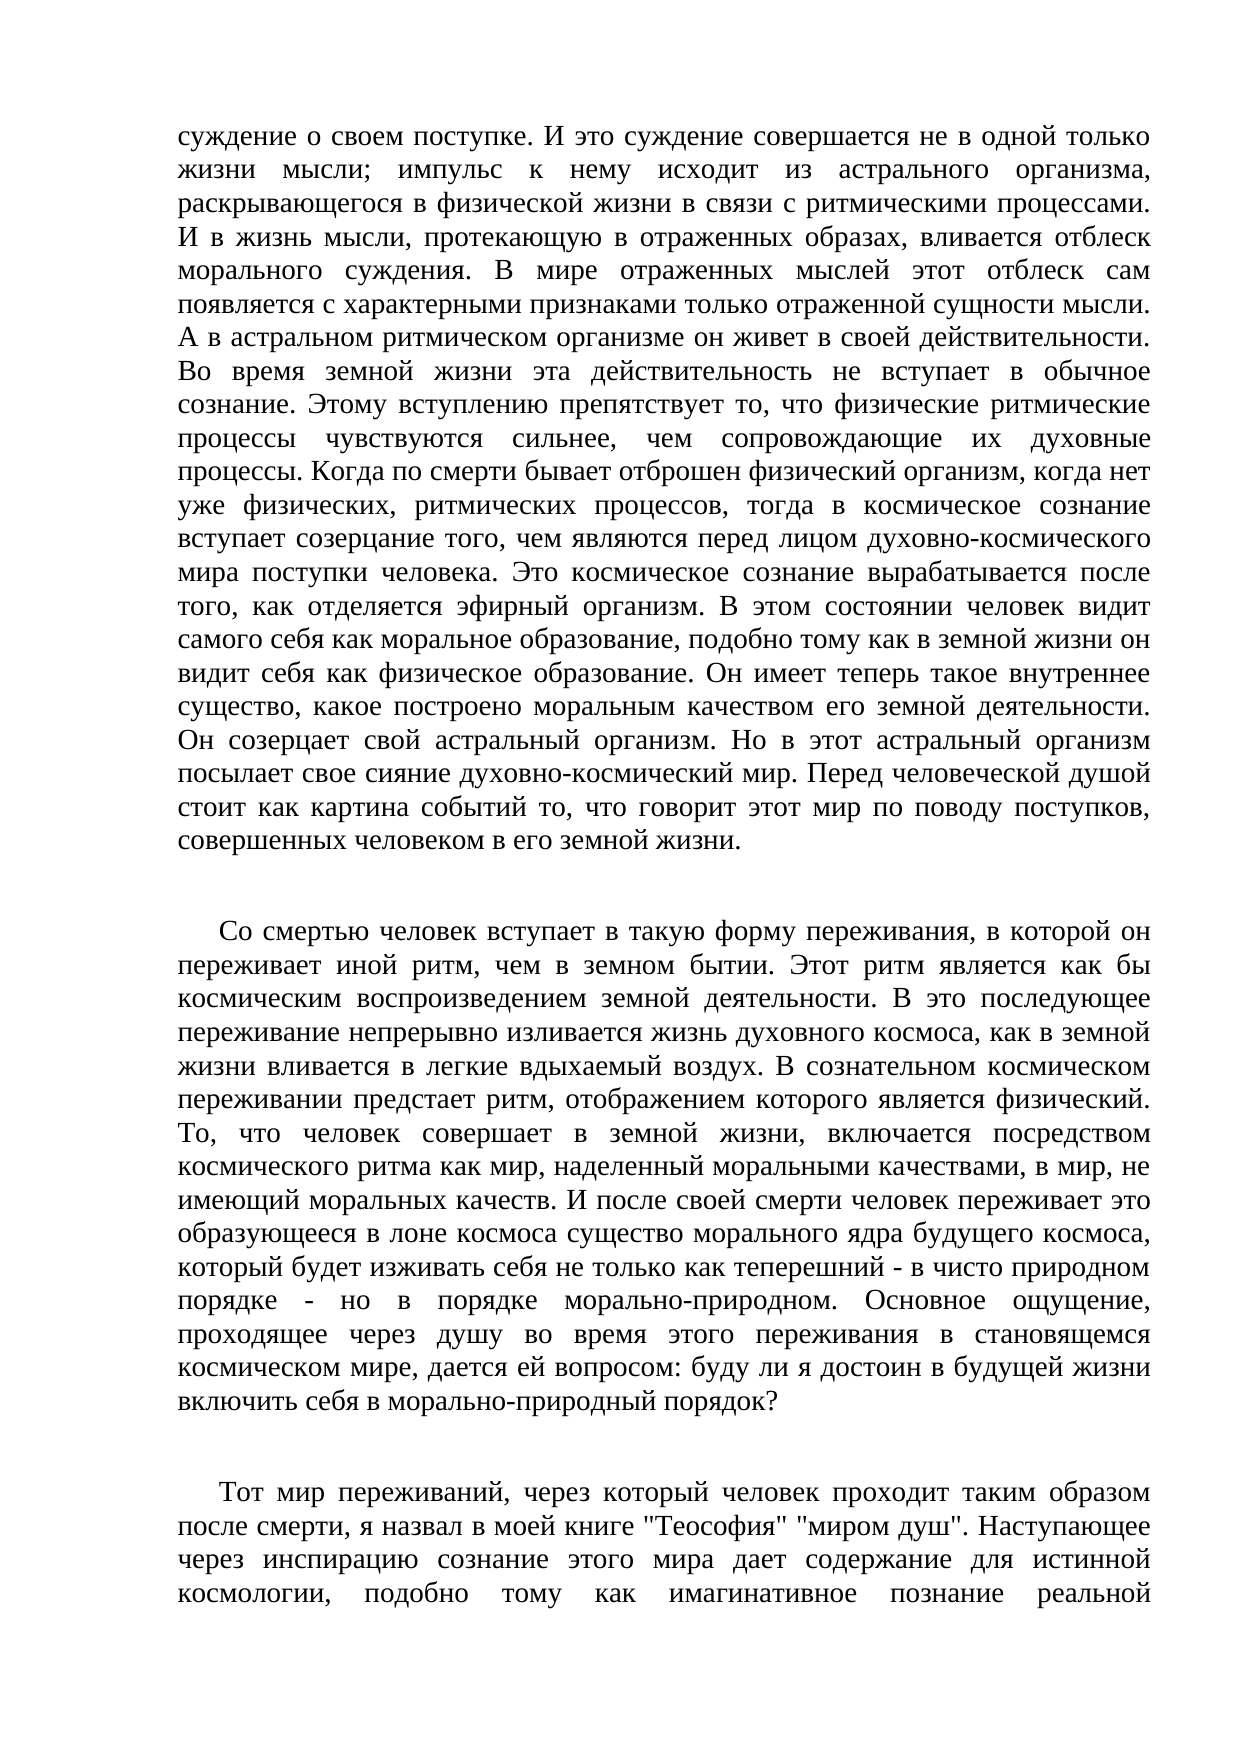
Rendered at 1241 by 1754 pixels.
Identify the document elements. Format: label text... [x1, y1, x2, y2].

text Тот мир переживаний, через который человек проходит таким образом после смерти, я назвал в моей книге "Теософия" "миром душ". Наступающее через инспирацию сознание этого мира дает содержание для истинной космологии, подобно тому как имагинативное познание реальной [177, 1474, 1152, 1608]
text суждение о своем поступке. И это суждение совершается не в одной только жизни мысли; импульс к нему исходит из астрального организма, раскрывающегося в физической жизни в связи с ритмическими процессами. И в жизнь мысли, протекающую в отраженных образах, вливается отблеск морального суждения. В мире отраженных мыслей этот отблеск сам появляется с характерными признаками только отраженной сущности мысли. А в астральном ритмическом организме он живет в своей действительности. Во время земной жизни эта действительность не вступает в обычное сознание. Этому вступлению препятствует то, что физические ритмические процессы чувствуются сильнее, чем сопровождающие их духовные процессы. Когда по смерти бывает отброшен физический организм, когда нет уже физических, ритмических процессов, тогда в космическое сознание вступает созерцание того, чем являются перед лицом духовно-космического мира поступки человека. Это космическое сознание вырабатывается после того, как отделяется эфирный организм. В этом состоянии человек видит самого себя как моральное образование, подобно тому как в земной жизни он видит себя как физическое образование. Он имеет теперь такое внутреннее существо, какое построено моральным качеством его земной деятельности. Он созерцает свой астральный организм. Но в этот астральный организм посылает свое сияние духовно-космический мир. Перед человеческой душой стоит как картина событий то, что говорит этот мир по поводу поступков, совершенных человеком в его земной жизни. [177, 118, 1152, 856]
text Со смертью человек вступает в такую форму переживания, в которой он переживает иной ритм, чем в земном бытии. Этот ритм является как бы космическим воспроизведением земной деятельности. В это последующее переживание непрерывно изливается жизнь духовного космоса, как в земной жизни вливается в легкие вдыхаемый воздух. В сознательном космическом переживании предстает ритм, отображением которого является физический. То, что человек совершает в земной жизни, включается посредством космического ритма как мир, наделенный моральными качествами, в мир, не имеющий моральных качеств. И после своей смерти человек переживает это образующееся в лоне космоса существо морального ядра будущего космоса, который будет изживать себя не только как теперешний - в чисто природном порядке - но в порядке морально-природном. Основное ощущение, проходящее через душу во время этого переживания в становящемся космическом мире, дается ей вопросом: буду ли я достоин в будущей жизни включить себя в морально-природный порядок? [177, 913, 1152, 1417]
